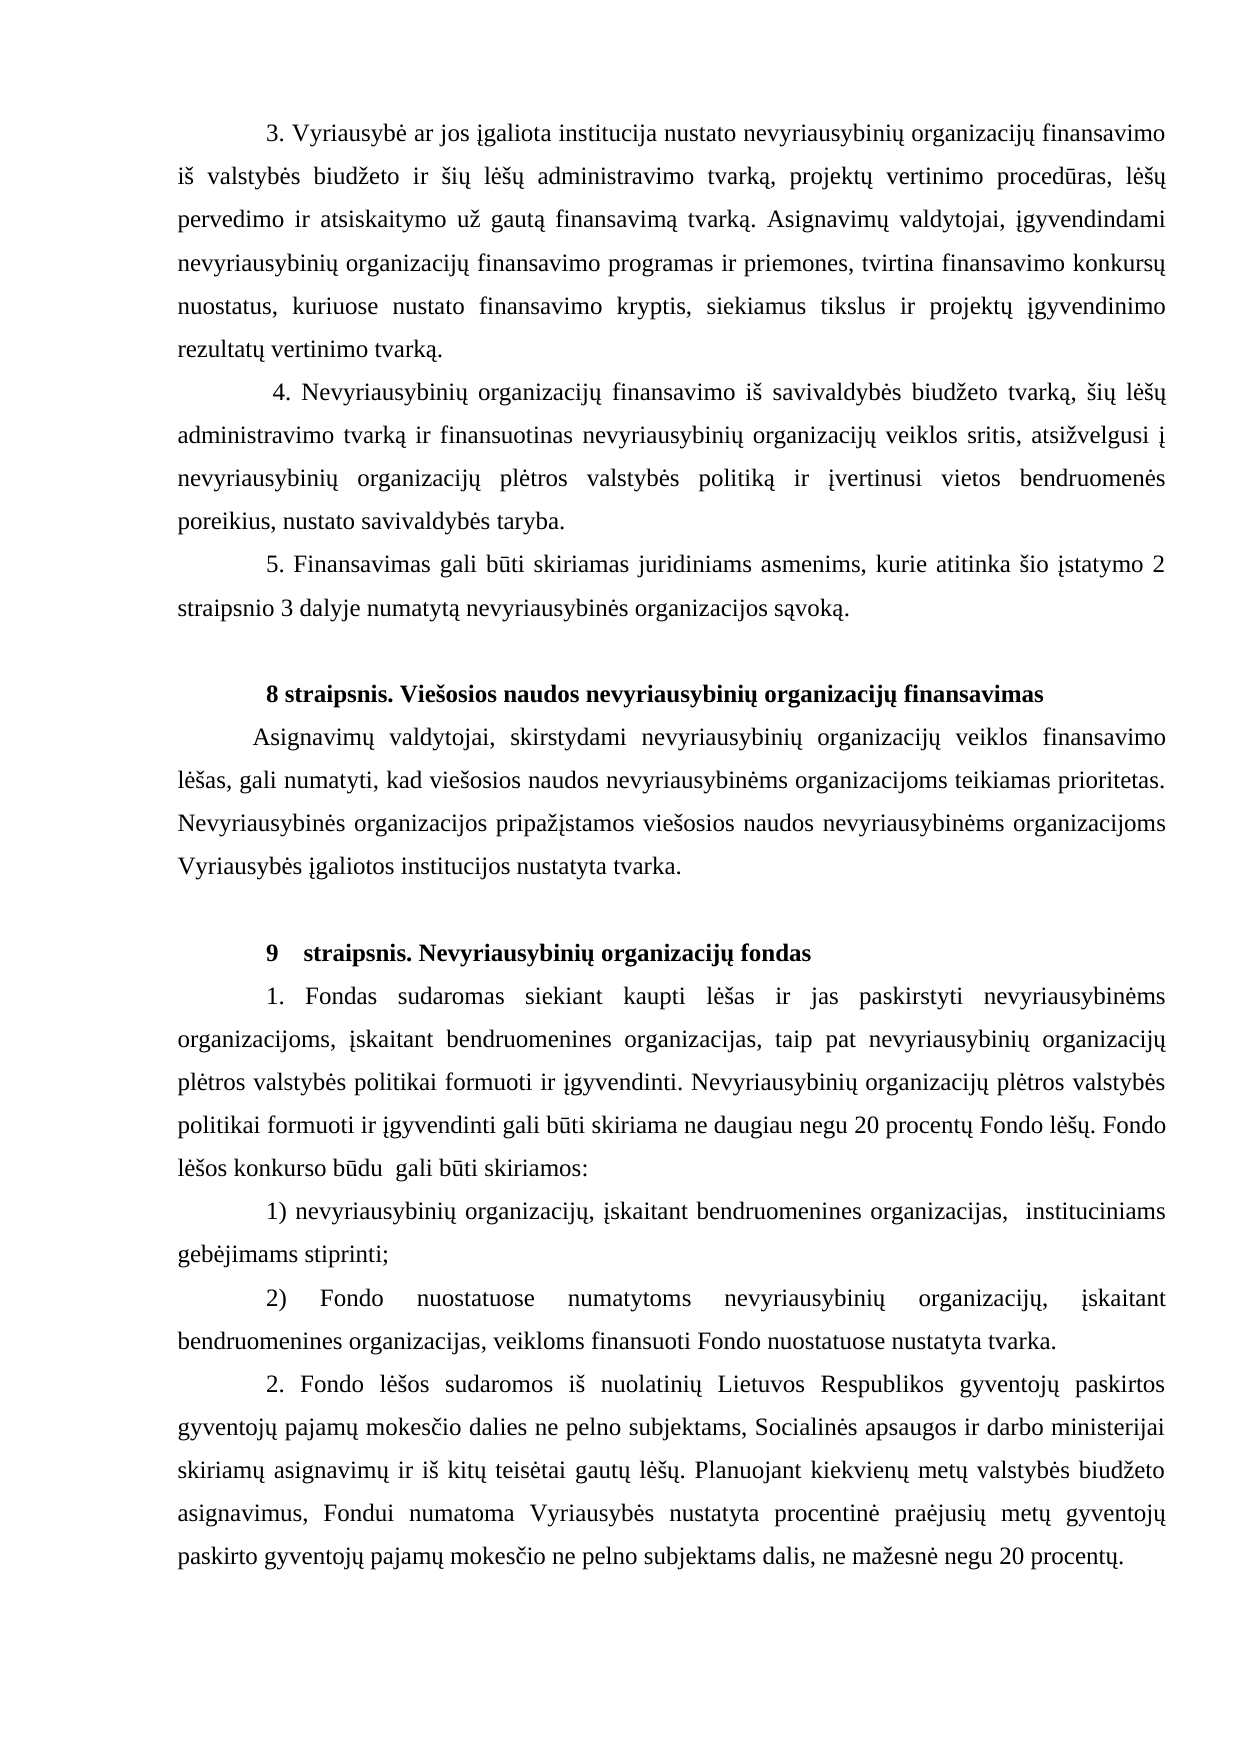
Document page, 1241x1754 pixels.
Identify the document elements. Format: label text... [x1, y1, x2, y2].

text 5. Finansavimas gali būti skiriamas juridiniams asmenims, kurie atitinka šio įstatymo 2 straipsnio 3 dalyje numatytą nevyriausybinės organizacijos sąvoką. [177, 549, 1167, 621]
text 1) nevyriausybinių organizacijų, įskaitant bendruomenines organizacijas, instituciniams gebėjimams stiprinti; [177, 1196, 1167, 1268]
text 4. Nevyriausybinių organizacijų finansavimo iš savivaldybės biudžeto tvarką, šių lėšų administravimo tvarką ir finansuotinas nevyriausybinių organizacijų veiklos sritis, atsižvelgusi į nevyriausybinių organizacijų plėtros valstybės politiką ir įvertinusi vietos bendruomenės poreikius, nustato savivaldybės taryba. [177, 377, 1167, 535]
text 2) Fondo nuostatuose numatytoms nevyriausybinių organizacijų, įskaitant bendruomenines organizacijas, veikloms finansuoti Fondo nuostatuose nustatyta tvarka. [177, 1283, 1167, 1354]
text 1. Fondas sudaromas siekiant kaupti lėšas ir jas paskirstyti nevyriausybinėms organizacijoms, įskaitant bendruomenines organizacijas, taip pat nevyriausybinių organizacijų plėtros valstybės politikai formuoti ir įgyvendinti. Nevyriausybinių organizacijų plėtros valstybės politikai formuoti ir įgyvendinti gali būti skiriama ne daugiau negu 20 procentų Fondo lėšų. Fondo lėšos konkurso būdu gali būti skiriamos: [177, 981, 1167, 1182]
text 3. Vyriausybė ar jos įgaliota institucija nustato nevyriausybinių organizacijų finansavimo iš valstybės biudžeto ir šių lėšų administravimo tvarką, projektų vertinimo procedūras, lėšų pervedimo ir atsiskaitymo už gautą finansavimą tvarką. Asignavimų valdytojai, įgyvendindami nevyriausybinių organizacijų finansavimo programas ir priemones, tvirtina finansavimo konkursų nuostatus, kuriuose nustato finansavimo kryptis, siekiamus tikslus ir projektų įgyvendinimo rezultatų vertinimo tvarką. [177, 118, 1167, 363]
text 8 straipsnis. Viešosios naudos nevyriausybinių organizacijų finansavimas [266, 679, 1167, 708]
text 9 straipsnis. Nevyriausybinių organizacijų fondas [266, 938, 1167, 966]
text 2. Fondo lėšos sudaromos iš nuolatinių Lietuvos Respublikos gyventojų paskirtos gyventojų pajamų mokesčio dalies ne pelno subjektams, Socialinės apsaugos ir darbo ministerijai skiriamų asignavimų ir iš kitų teisėtai gautų lėšų. Planuojant kiekvienų metų valstybės biudžeto asignavimus, Fondui numatoma Vyriausybės nustatyta procentinė praėjusių metų gyventojų paskirto gyventojų pajamų mokesčio ne pelno subjektams dalis, ne mažesnė negu 20 procentų. [177, 1369, 1167, 1570]
text Asignavimų valdytojai, skirstydami nevyriausybinių organizacijų veiklos finansavimo lėšas, gali numatyti, kad viešosios naudos nevyriausybinėms organizacijoms teikiamas prioritetas. Nevyriausybinės organizacijos pripažįstamos viešosios naudos nevyriausybinėms organizacijoms Vyriausybės įgaliotos institucijos nustatyta tvarka. [177, 722, 1167, 880]
